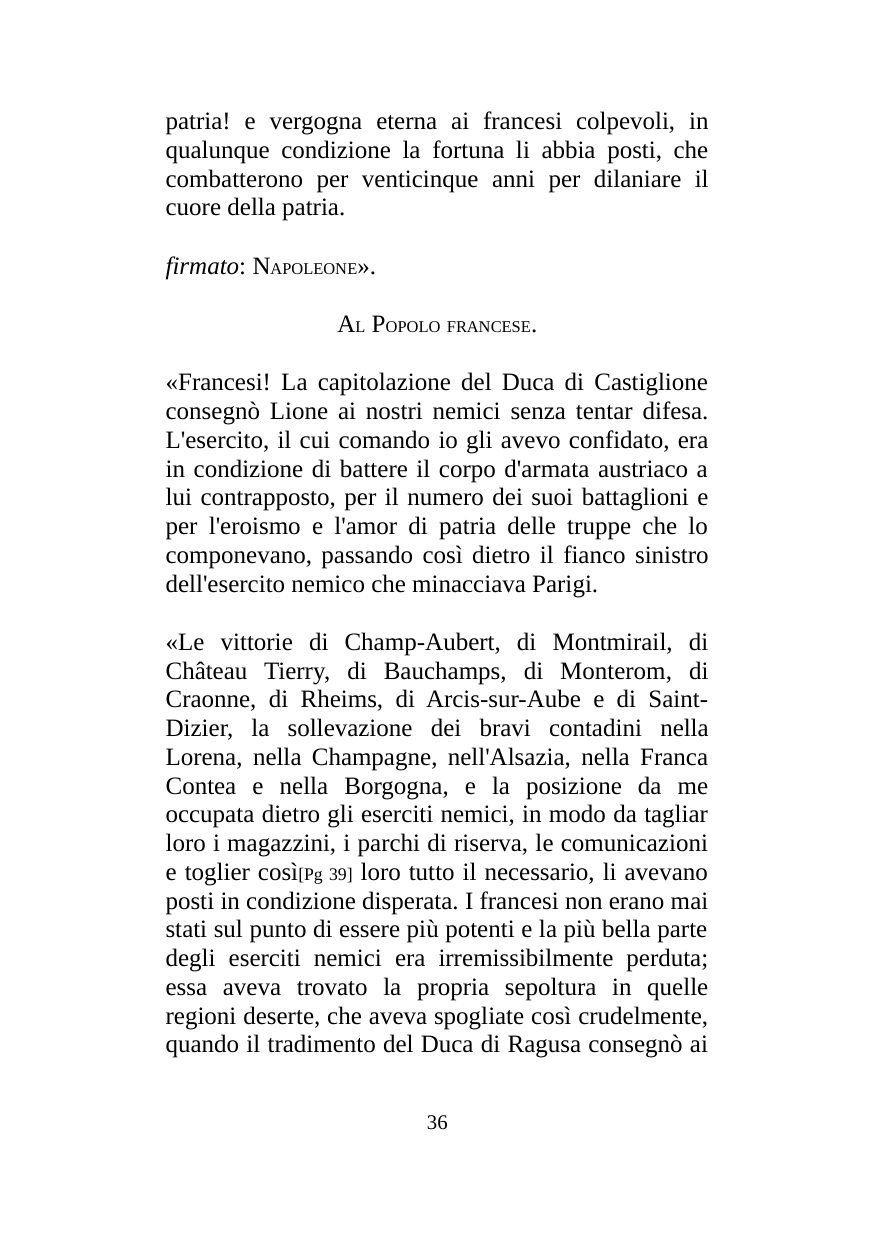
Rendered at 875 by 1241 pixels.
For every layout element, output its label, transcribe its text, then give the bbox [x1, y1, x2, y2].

text «Francesi! La capitolazione del Duca di Castiglione consegnò Lione ai nostri nemici senza tentar difesa. L'esercito, il cui comando io gli avevo confidato, era in condizione di battere il corpo d'armata austriaco a lui contrapposto, per il numero dei suoi battaglioni e per l'eroismo e l'amor di patria delle truppe che lo componevano, passando così dietro il fianco sinistro dell'esercito nemico che minacciava Parigi. [165, 367, 709, 597]
text firmato: Napoleone». [165, 251, 709, 279]
text Al Popolo francese. [165, 309, 709, 338]
text patria! e vergogna eterna ai francesi colpevoli, in qualunque condizione la fortuna li abbia posti, che combatterono per venticinque anni per dilaniare il cuore della patria. [165, 106, 709, 221]
text «Le vittorie di Champ-Aubert, di Montmirail, di Château Tierry, di Bauchamps, di Monterom, di Craonne, di Rheims, di Arcis-sur-Aube e di Saint-Dizier, la sollevazione dei bravi contadini nella Lorena, nella Champagne, nell'Alsazia, nella Franca Contea e nella Borgogna, e la posizione da me occupata dietro gli eserciti nemici, in modo da tagliar loro i magazzini, i parchi di riserva, le comunicazioni e toglier così[Pg 39] loro tutto il necessario, li avevano posti in condizione disperata. I francesi non erano mai stati sul punto di essere più potenti e la più bella parte degli eserciti nemici era irremissibilmente perduta; essa aveva trovato la propria sepoltura in quelle regioni deserte, che aveva spogliate così crudelmente, quando il tradimento del Duca di Ragusa consegnò ai [165, 627, 709, 1058]
